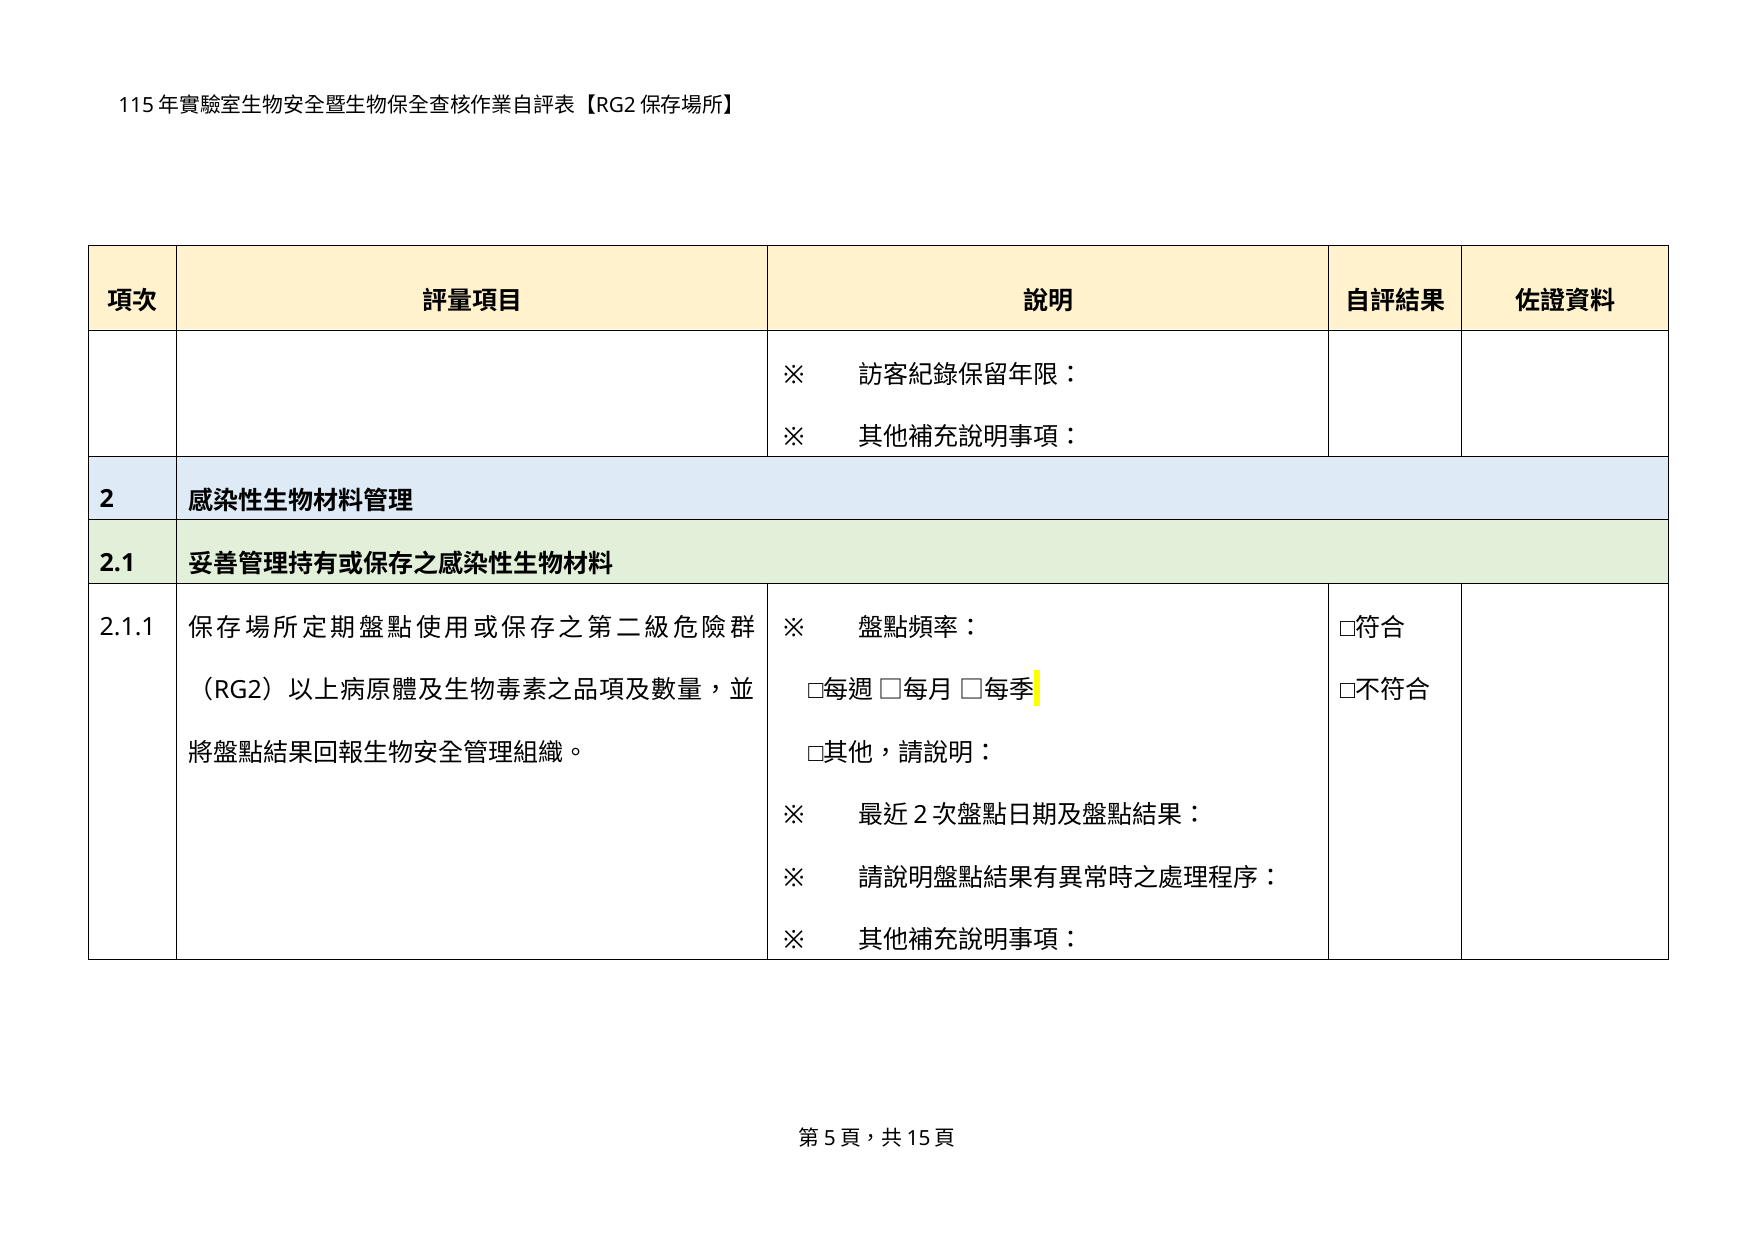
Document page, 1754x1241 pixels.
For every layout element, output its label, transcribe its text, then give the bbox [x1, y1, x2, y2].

table_cell [177, 331, 767, 456]
table_cell [1462, 584, 1668, 959]
table_header 評量項目 [177, 246, 767, 329]
table_cell 2.1 [89, 520, 176, 583]
table_cell [1462, 331, 1668, 456]
table_cell 盤點頻率： □每週 □每月 □每季 □其他，請說明： 最近2次盤點日期及盤點結果： 請說明盤點結果有異常時之處理程序： 其他補充說明事項： [768, 584, 1328, 959]
table_header 自評結果 [1329, 246, 1461, 329]
table_cell 2 [89, 457, 176, 519]
table_header 項次 [89, 246, 176, 329]
table_cell 2.1.1 [89, 584, 176, 959]
table_cell 文件名稱： 請簡述定義之「非常規出入人員」： 請說明訪客須登錄之資訊： 登錄方式： 登錄資訊： □姓名 □進出日期 □時間 □事由 □聯絡方式 □其他（請說明）： 訪客紀錄保留年限： 其他補充說明事項： [768, 331, 1328, 456]
table_cell 感染性生物材料管理 [177, 457, 1668, 519]
table_cell 保存場所定期盤點使用或保存之第二級危險群（RG2）以上病原體及生物毒素之品項及數量，並將盤點結果回報生物安全管理組織。 [177, 584, 767, 959]
table_cell □符合 □不符合 [1329, 584, 1461, 959]
table_header 說明 [768, 246, 1328, 329]
table_cell [1329, 331, 1461, 456]
table_header 佐證資料 [1462, 246, 1668, 329]
table_cell [89, 331, 176, 456]
table_cell 妥善管理持有或保存之感染性生物材料 [177, 520, 1668, 583]
